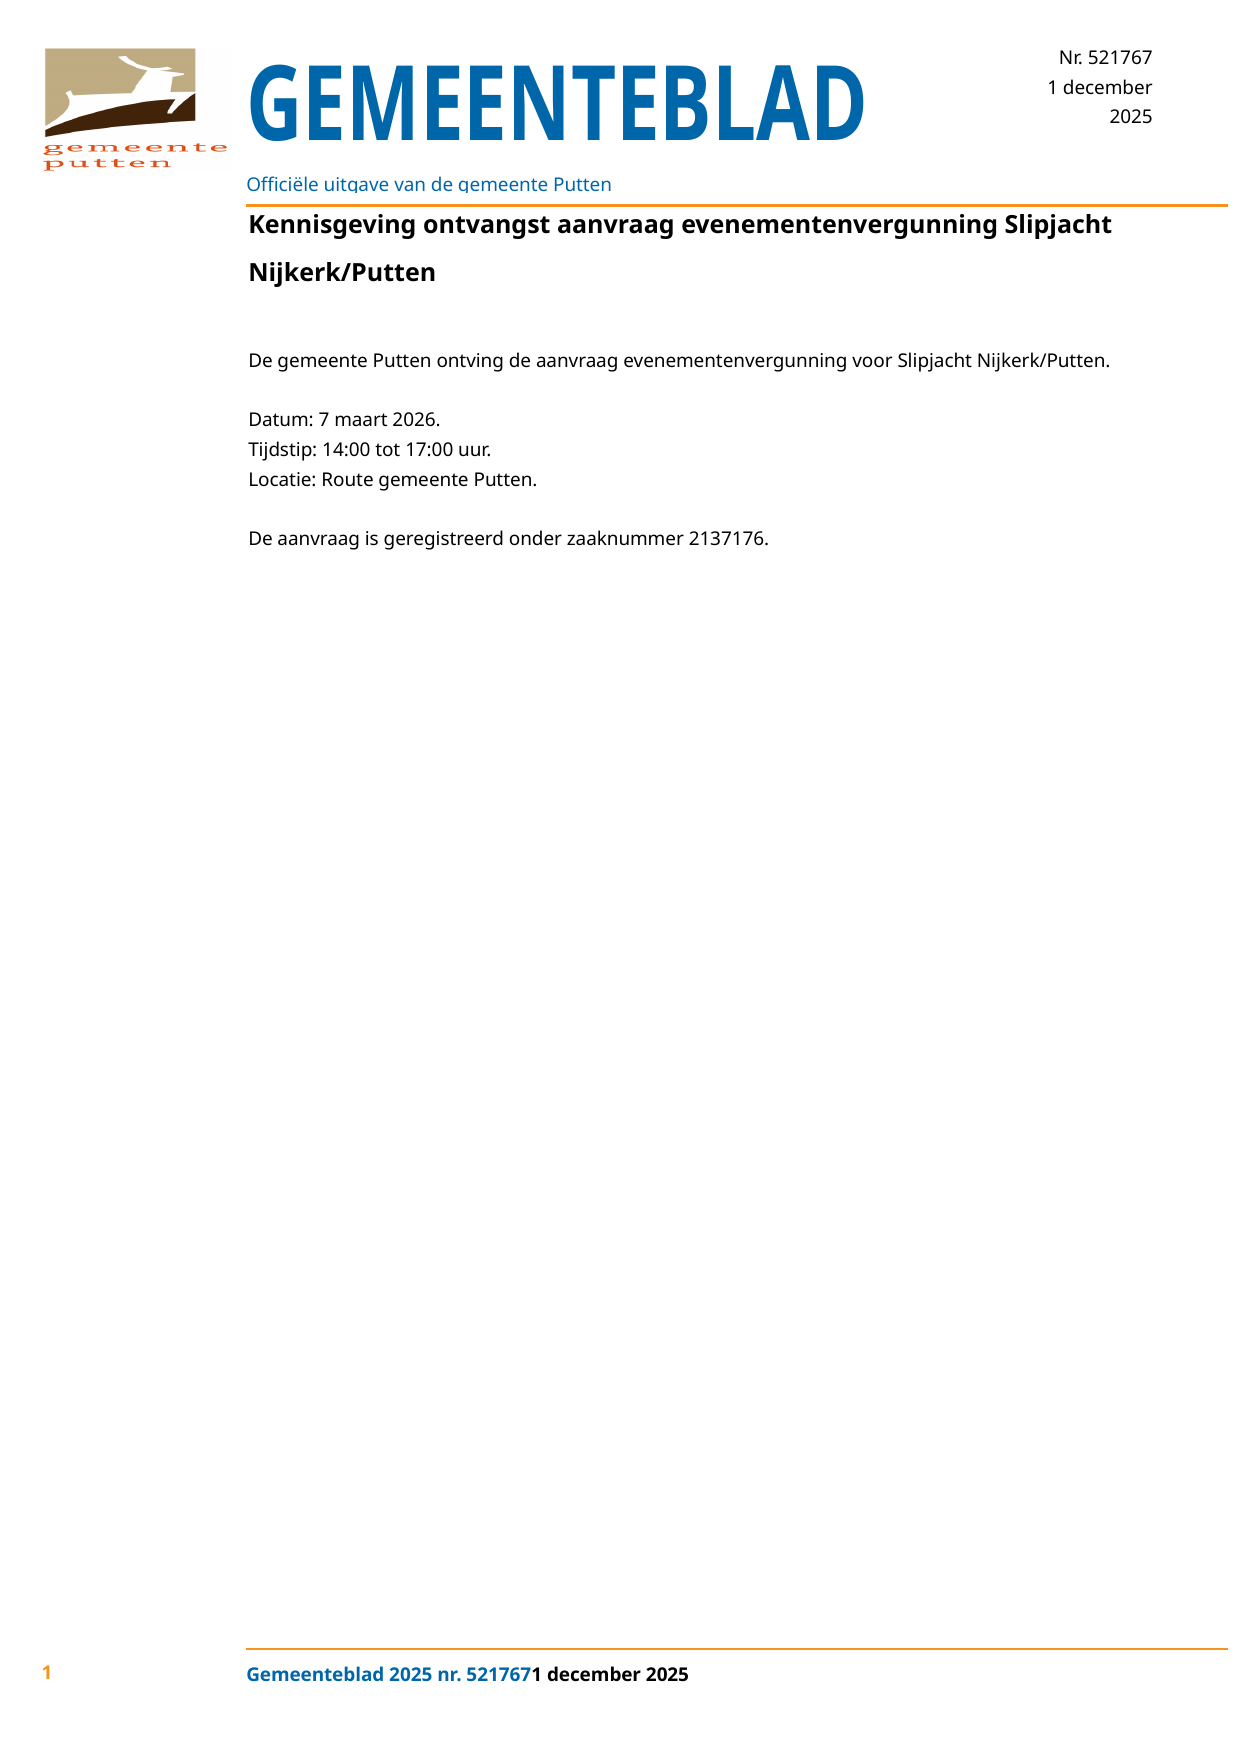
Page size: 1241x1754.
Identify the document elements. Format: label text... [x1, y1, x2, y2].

picture [41, 47, 231, 172]
text Tijdstip: 14:00 tot 17:00 uur. [248, 436, 1152, 462]
text Kennisgeving ontvangst aanvraag evenementenvergunning Slipjacht Nijkerk/Putten [248, 207, 1152, 288]
text Datum: 7 maart 2026. [248, 407, 1152, 432]
text De gemeente Putten ontving de aanvraag evenementenvergunning voor Slipjacht Nijkerk/Putten. [248, 347, 1152, 373]
text Locatie: Route gemeente Putten. [248, 466, 1152, 492]
text De aanvraag is geregistreerd onder zaaknummer 2137176. [248, 525, 1152, 551]
